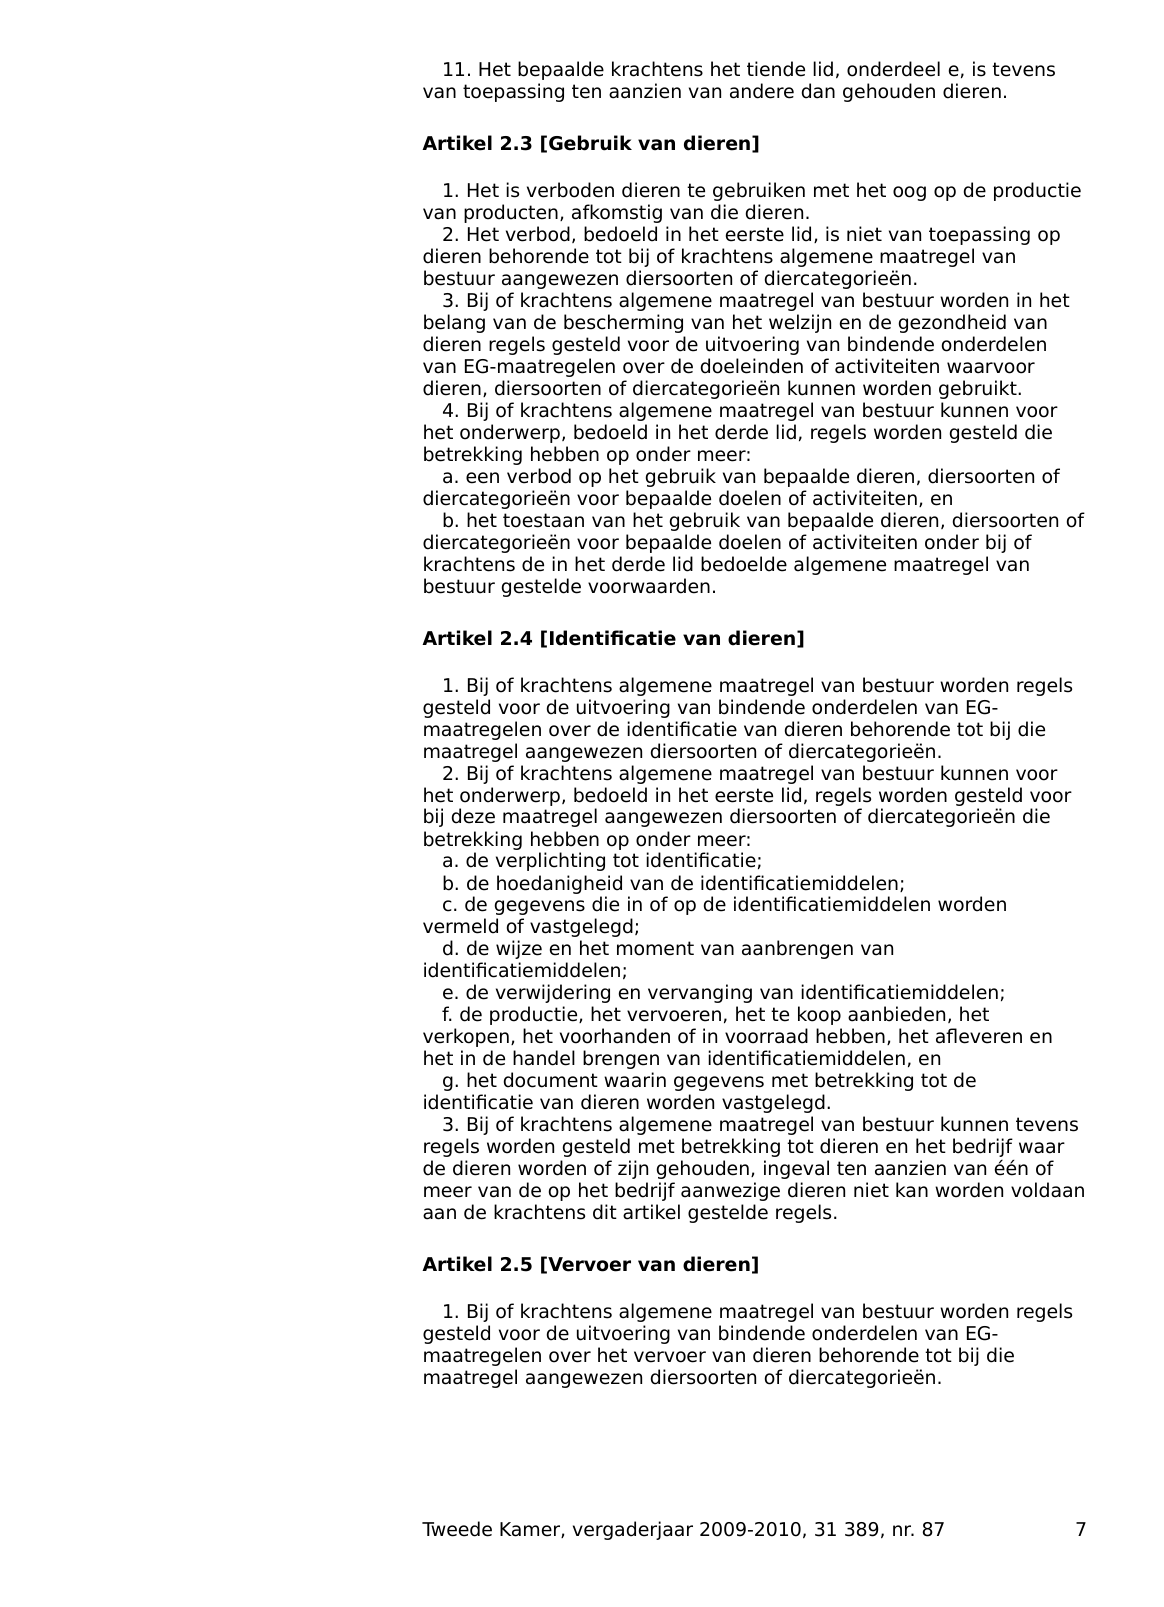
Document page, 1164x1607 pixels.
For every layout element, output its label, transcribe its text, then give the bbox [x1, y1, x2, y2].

subtitle Artikel 2.4 [Identificatie van dieren] [422, 628, 1087, 649]
text 3. Bij of krachtens algemene maatregel van bestuur worden in het belang van de bescherming van het welzijn en de gezondheid van dieren regels gesteld voor de uitvoering van bindende onderdelen van EG-maatregelen over de doeleinden of activiteiten waarvoor dieren, diersoorten of diercategorieën kunnen worden gebruikt. [422, 290, 1087, 400]
text 1. Bij of krachtens algemene maatregel van bestuur worden regels gesteld voor de uitvoering van bindende onderdelen van EG-maatregelen over het vervoer van dieren behorende tot bij die maatregel aangewezen diersoorten of diercategorieën. [422, 1301, 1087, 1389]
text 4. Bij of krachtens algemene maatregel van bestuur kunnen voor het onderwerp, bedoeld in het derde lid, regels worden gesteld die betrekking hebben op onder meer: [422, 400, 1087, 466]
subtitle Artikel 2.5 [Vervoer van dieren] [422, 1254, 1087, 1276]
subtitle Artikel 2.3 [Gebruik van dieren] [422, 133, 1087, 155]
text e. de verwijdering en vervanging van identificatiemiddelen; [422, 982, 1087, 1004]
text 2. Het verbod, bedoeld in het eerste lid, is niet van toepassing op dieren behorende tot bij of krachtens algemene maatregel van bestuur aangewezen diersoorten of diercategorieën. [422, 224, 1087, 290]
text 2. Bij of krachtens algemene maatregel van bestuur kunnen voor het onderwerp, bedoeld in het eerste lid, regels worden gesteld voor bij deze maatregel aangewezen diersoorten of diercategorieën die betrekking hebben op onder meer: [422, 762, 1087, 850]
text a. een verbod op het gebruik van bepaalde dieren, diersoorten of diercategorieën voor bepaalde doelen of activiteiten, en [422, 466, 1087, 510]
text c. de gegevens die in of op de identificatiemiddelen worden vermeld of vastgelegd; [422, 894, 1087, 938]
text 3. Bij of krachtens algemene maatregel van bestuur kunnen tevens regels worden gesteld met betrekking tot dieren en het bedrijf waar de dieren worden of zijn gehouden, ingeval ten aanzien van één of meer van de op het bedrijf aanwezige dieren niet kan worden voldaan aan de krachtens dit artikel gestelde regels. [422, 1114, 1087, 1224]
text 1. Bij of krachtens algemene maatregel van bestuur worden regels gesteld voor de uitvoering van bindende onderdelen van EG-maatregelen over de identificatie van dieren behorende tot bij die maatregel aangewezen diersoorten of diercategorieën. [422, 674, 1087, 762]
text 11. Het bepaalde krachtens het tiende lid, onderdeel e, is tevens van toepassing ten aanzien van andere dan gehouden dieren. [422, 59, 1087, 103]
text b. het toestaan van het gebruik van bepaalde dieren, diersoorten of diercategorieën voor bepaalde doelen of activiteiten onder bij of krachtens de in het derde lid bedoelde algemene maatregel van bestuur gestelde voorwaarden. [422, 510, 1087, 598]
text g. het document waarin gegevens met betrekking tot de identificatie van dieren worden vastgelegd. [422, 1070, 1087, 1114]
text d. de wijze en het moment van aanbrengen van identificatiemiddelen; [422, 938, 1087, 982]
text 1. Het is verboden dieren te gebruiken met het oog op de productie van producten, afkomstig van die dieren. [422, 180, 1087, 224]
text a. de verplichting tot identificatie; [422, 850, 1087, 872]
text b. de hoedanigheid van de identificatiemiddelen; [422, 872, 1087, 894]
text f. de productie, het vervoeren, het te koop aanbieden, het verkopen, het voorhanden of in voorraad hebben, het afleveren en het in de handel brengen van identificatiemiddelen, en [422, 1004, 1087, 1070]
